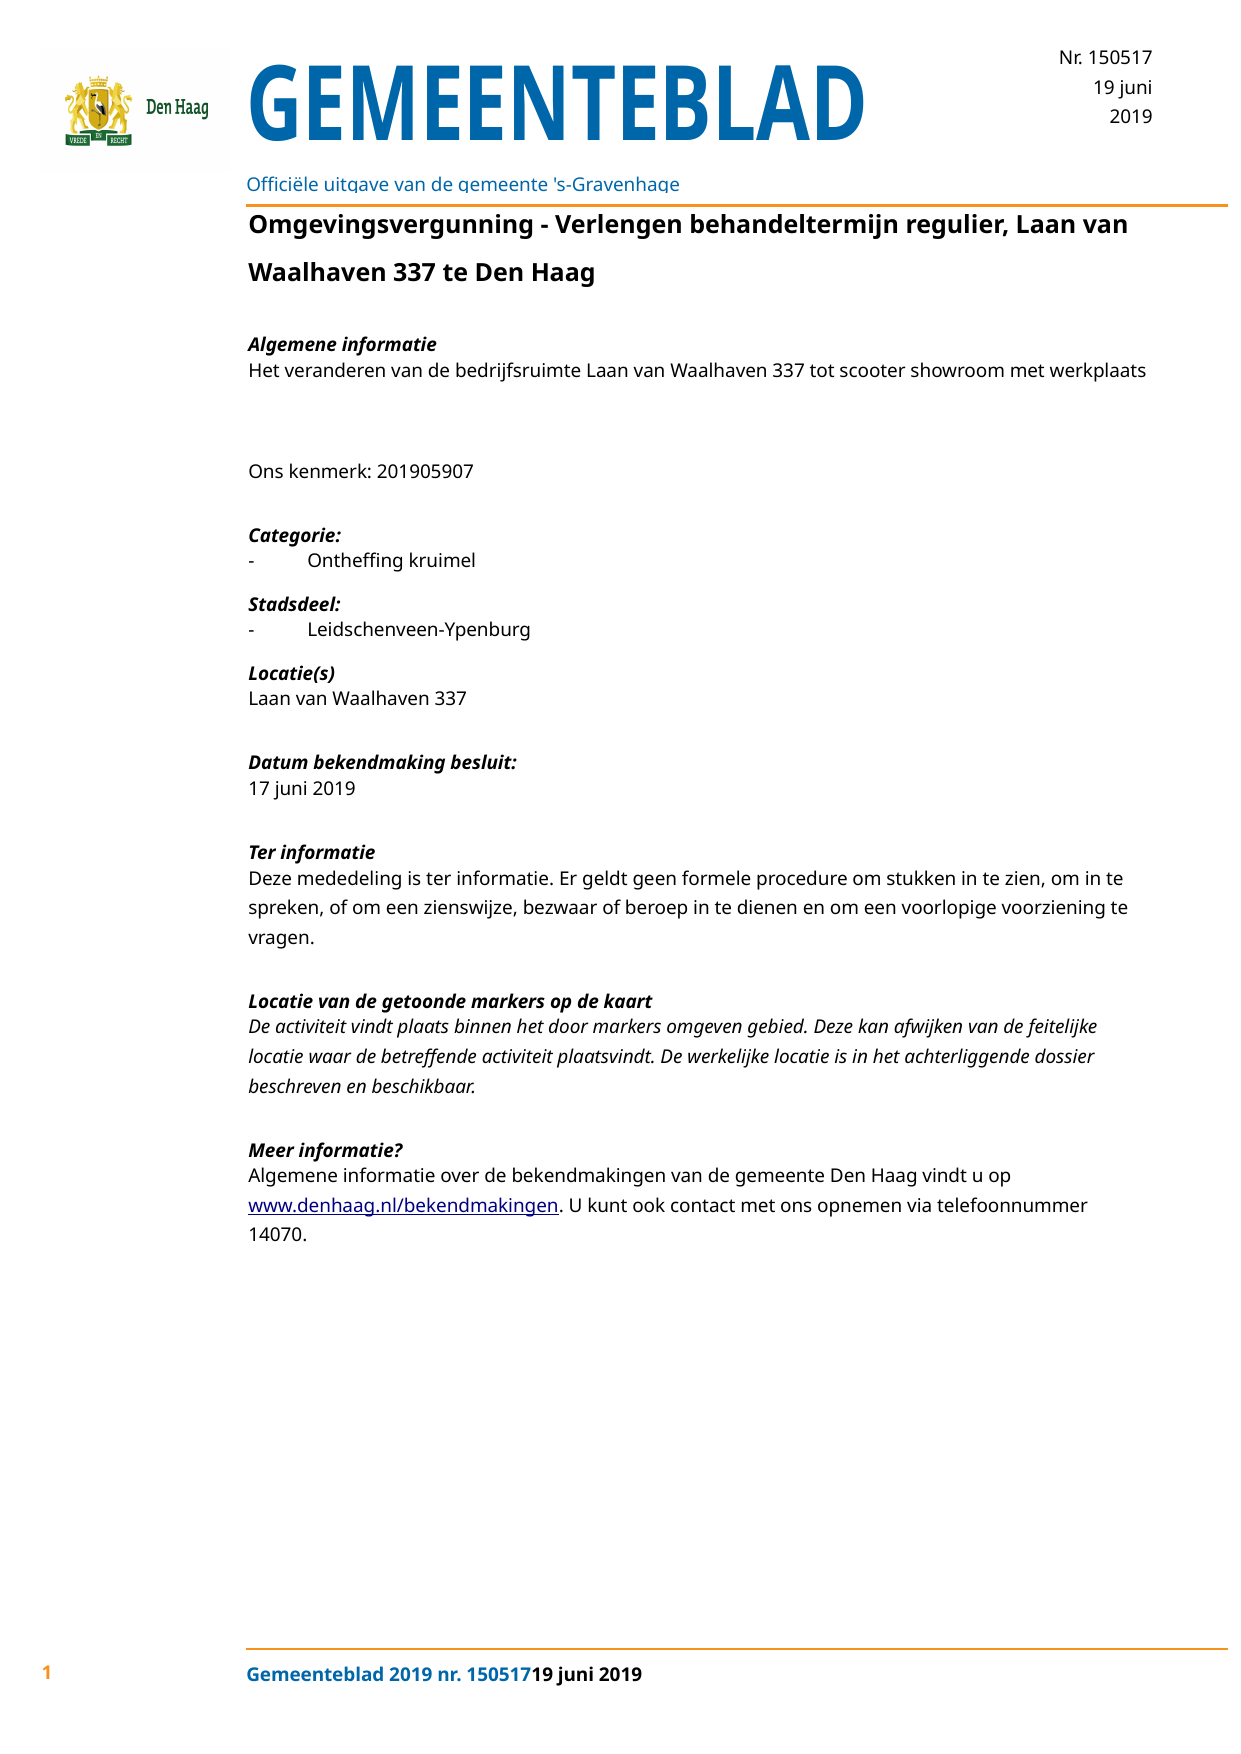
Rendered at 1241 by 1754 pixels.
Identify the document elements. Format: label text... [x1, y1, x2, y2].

picture [41, 47, 231, 172]
text Het veranderen van de bedrijfsruimte Laan van Waalhaven 337 tot scooter showroom met werkplaats [248, 357, 1152, 383]
text Omgevingsvergunning - Verlengen behandeltermijn regulier, Laan van Waalhaven 337 te Den Haag [248, 207, 1152, 288]
text Algemene informatie [248, 331, 1152, 357]
text Meer informatie? [248, 1137, 1152, 1162]
list Ontheffing kruimel [248, 548, 1152, 573]
text De activiteit vindt plaats binnen het door markers omgeven gebied. Deze kan afwijken van de feitelijke locatie waar de betreffende activiteit plaatsvindt. De werkelijke locatie is in het achterliggende dossier beschreven en beschikbaar. [248, 1014, 1152, 1098]
list Leidschenveen-Ypenburg [248, 617, 1152, 642]
text Ter informatie [248, 839, 1152, 865]
text Deze mededeling is ter informatie. Er geldt geen formele procedure om stukken in te zien, om in te spreken, of om een zienswijze, bezwaar of beroep in te dienen en om een voorlopige voorziening te vragen. [248, 865, 1152, 950]
text 17 juni 2019 [248, 775, 1152, 801]
text Stadsdeel: [248, 591, 1152, 617]
text Locatie(s) [248, 660, 1152, 685]
text Algemene informatie over de bekendmakingen van de gemeente Den Haag vindt u op www.denhaag.nl/bekendmakingen. U kunt ook contact met ons opnemen via telefoonnummer 14070. [248, 1162, 1152, 1247]
text Ons kenmerk: 201905907 [248, 458, 1152, 484]
text Laan van Waalhaven 337 [248, 685, 1152, 711]
text Locatie van de getoonde markers op de kaart [248, 988, 1152, 1014]
text Datum bekendmaking besluit: [248, 749, 1152, 775]
text Categorie: [248, 522, 1152, 548]
